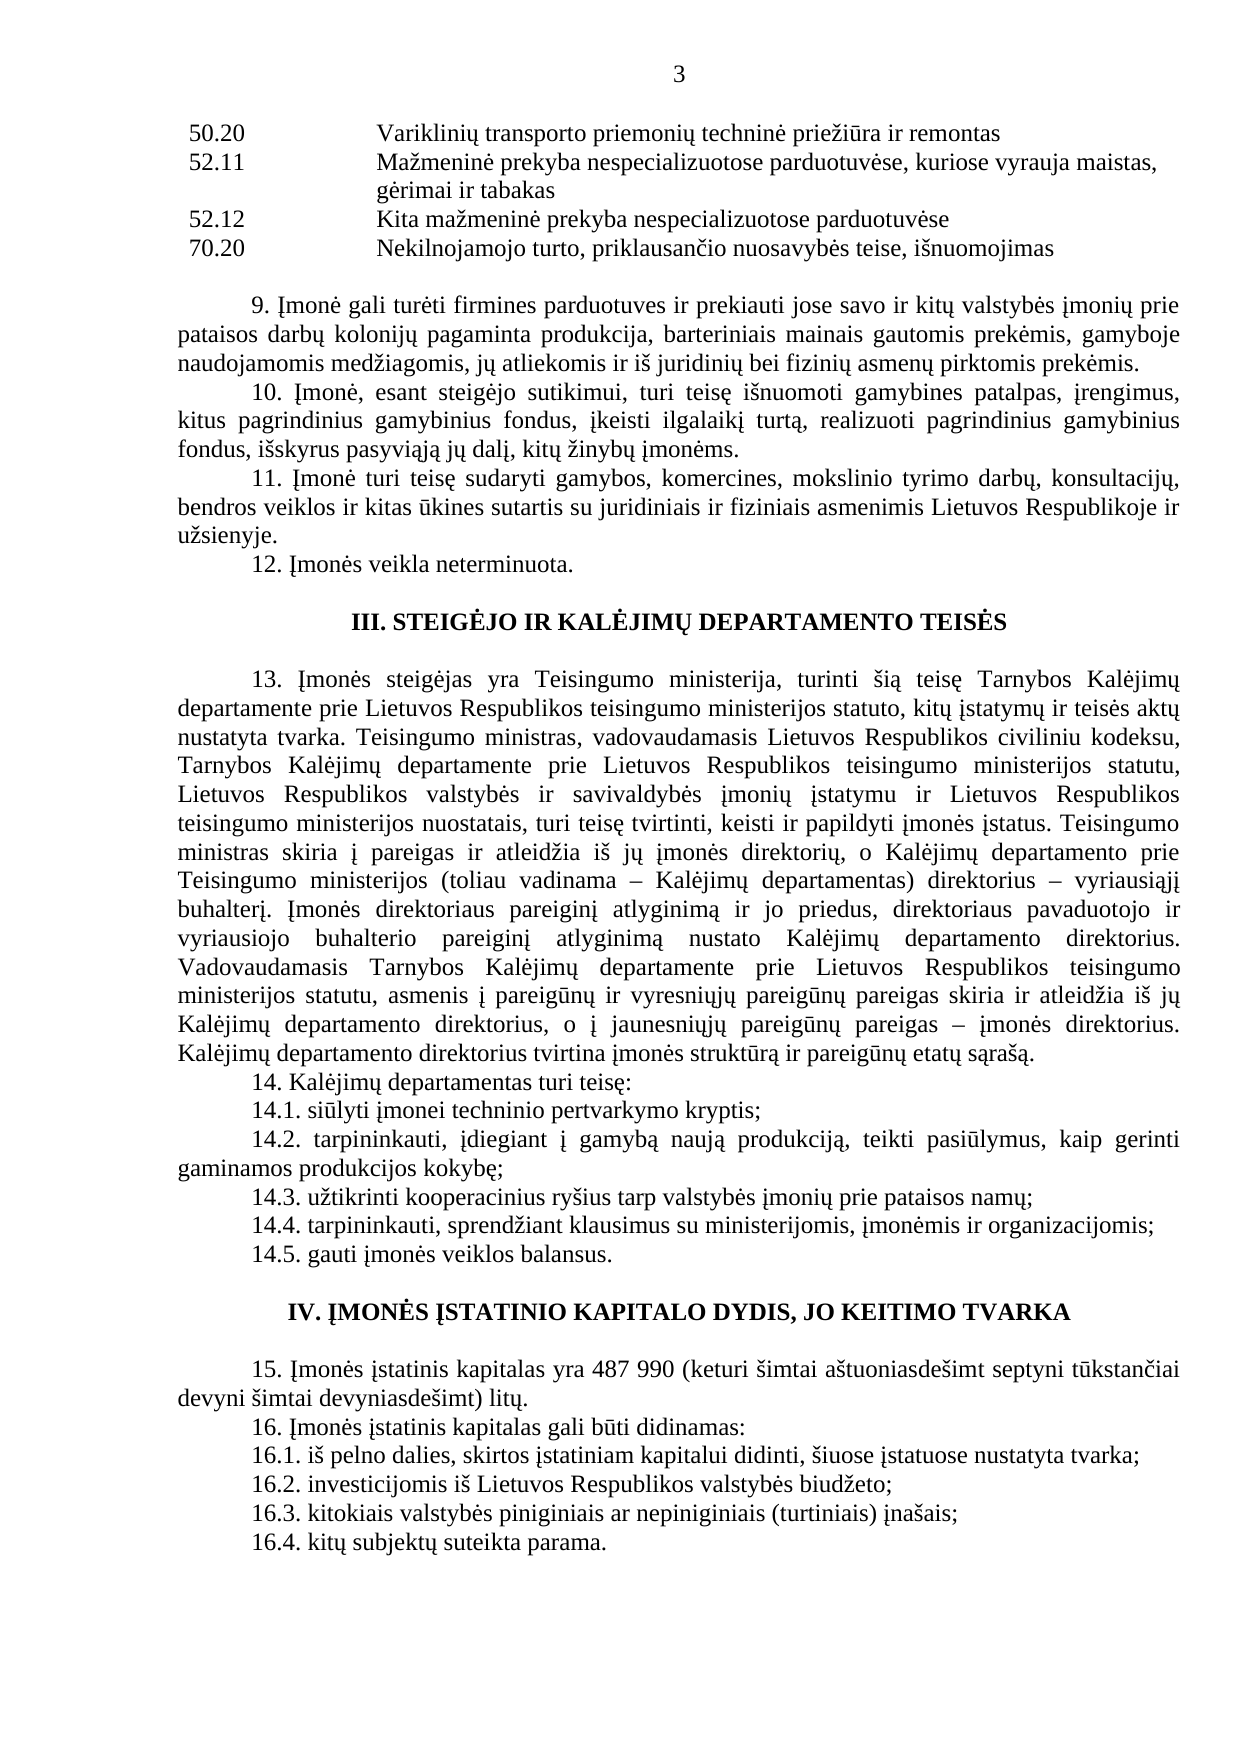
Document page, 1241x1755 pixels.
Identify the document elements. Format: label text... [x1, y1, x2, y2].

table_cell 50.20 [177, 118, 365, 147]
text 16.2. investicijomis iš Lietuvos Respublikos valstybės biudžeto; [177, 1469, 1181, 1498]
text 14.3. užtikrinti kooperacinius ryšius tarp valstybės įmonių prie pataisos namų; [177, 1182, 1181, 1211]
text 14. Kalėjimų departamentas turi teisę: [177, 1067, 1181, 1096]
text 11. Įmonė turi teisę sudaryti gamybos, komercines, mokslinio tyrimo darbų, konsultacijų, bendros veiklos ir kitas ūkines sutartis su juridiniais ir fiziniais asmenimis Lietuvos Respublikoje ir užsienyje. [177, 463, 1181, 549]
text 12. Įmonės veikla neterminuota. [177, 549, 1181, 578]
text 13. Įmonės steigėjas yra Teisingumo ministerija, turinti šią teisę Tarnybos Kalėjimų departamente prie Lietuvos Respublikos teisingumo ministerijos statuto, kitų įstatymų ir teisės aktų nustatyta tvarka. Teisingumo ministras, vadovaudamasis Lietuvos Respublikos civiliniu kodeksu, Tarnybos Kalėjimų departamente prie Lietuvos Respublikos teisingumo ministerijos statutu, Lietuvos Respublikos valstybės ir savivaldybės įmonių įstatymu ir Lietuvos Respublikos teisingumo ministerijos nuostatais, turi teisę tvirtinti, keisti ir papildyti įmonės įstatus. Teisingumo ministras skiria į pareigas ir atleidžia iš jų įmonės direktorių, o Kalėjimų departamento prie Teisingumo ministerijos (toliau vadinama – Kalėjimų departamentas) direktorius – vyriausiąjį buhalterį. Įmonės direktoriaus pareiginį atlyginimą ir jo priedus, direktoriaus pavaduotojo ir vyriausiojo buhalterio pareiginį atlyginimą nustato Kalėjimų departamento direktorius. Vadovaudamasis Tarnybos Kalėjimų departamente prie Lietuvos Respublikos teisingumo ministerijos statutu, asmenis į pareigūnų ir vyresniųjų pareigūnų pareigas skiria ir atleidžia iš jų Kalėjimų departamento direktorius, o į jaunesniųjų pareigūnų pareigas – įmonės direktorius. Kalėjimų departamento direktorius tvirtina įmonės struktūrą ir pareigūnų etatų sąrašą. [177, 664, 1181, 1067]
table_cell 52.12 [177, 204, 365, 233]
text III. STEIGĖJO IR KALĖJIMŲ DEPARTAMENTO TEISĖS [177, 607, 1181, 636]
text 16.4. kitų subjektų suteikta parama. [177, 1527, 1181, 1556]
text IV. ĮMONĖS ĮSTATINIO KAPITALO DYDIS, JO KEITIMO TVARKA [177, 1297, 1181, 1326]
text 14.5. gauti įmonės veiklos balansus. [177, 1239, 1181, 1268]
text 14.1. siūlyti įmonei techninio pertvarkymo kryptis; [177, 1096, 1181, 1124]
text 10. Įmonė, esant steigėjo sutikimui, turi teisę išnuomoti gamybines patalpas, įrengimus, kitus pagrindinius gamybinius fondus, įkeisti ilgalaikį turtą, realizuoti pagrindinius gamybinius fondus, išskyrus pasyviąją jų dalį, kitų žinybų įmonėms. [177, 377, 1181, 463]
text 14.4. tarpininkauti, sprendžiant klausimus su ministerijomis, įmonėmis ir organizacijomis; [177, 1211, 1181, 1239]
table_cell Nekilnojamojo turto, priklausančio nuosavybės teise, išnuomojimas [365, 233, 1204, 262]
table_cell Kita mažmeninė prekyba nespecializuotose parduotuvėse [365, 204, 1204, 233]
text 9. Įmonė gali turėti firmines parduotuves ir prekiauti jose savo ir kitų valstybės įmonių prie pataisos darbų kolonijų pagaminta produkcija, barteriniais mainais gautomis prekėmis, gamyboje naudojamomis medžiagomis, jų atliekomis ir iš juridinių bei fizinių asmenų pirktomis prekėmis. [177, 291, 1181, 377]
text 14.2. tarpininkauti, įdiegiant į gamybą naują produkciją, teikti pasiūlymus, kaip gerinti gaminamos produkcijos kokybę; [177, 1124, 1181, 1182]
text 16. Įmonės įstatinis kapitalas gali būti didinamas: [177, 1412, 1181, 1441]
text 15. Įmonės įstatinis kapitalas yra 487 990 (keturi šimtai aštuoniasdešimt septyni tūkstančiai devyni šimtai devyniasdešimt) litų. [177, 1354, 1181, 1412]
text 16.3. kitokiais valstybės piniginiais ar nepiniginiais (turtiniais) įnašais; [177, 1498, 1181, 1527]
table_cell 70.20 [177, 233, 365, 262]
table_cell 52.11 [177, 147, 365, 204]
table_cell Mažmeninė prekyba nespecializuotose parduotuvėse, kuriose vyrauja maistas, gėrimai ir tabakas [365, 147, 1204, 204]
table_cell Variklinių transporto priemonių techninė priežiūra ir remontas [365, 118, 1204, 147]
text 16.1. iš pelno dalies, skirtos įstatiniam kapitalui didinti, šiuose įstatuose nustatyta tvarka; [177, 1441, 1181, 1469]
